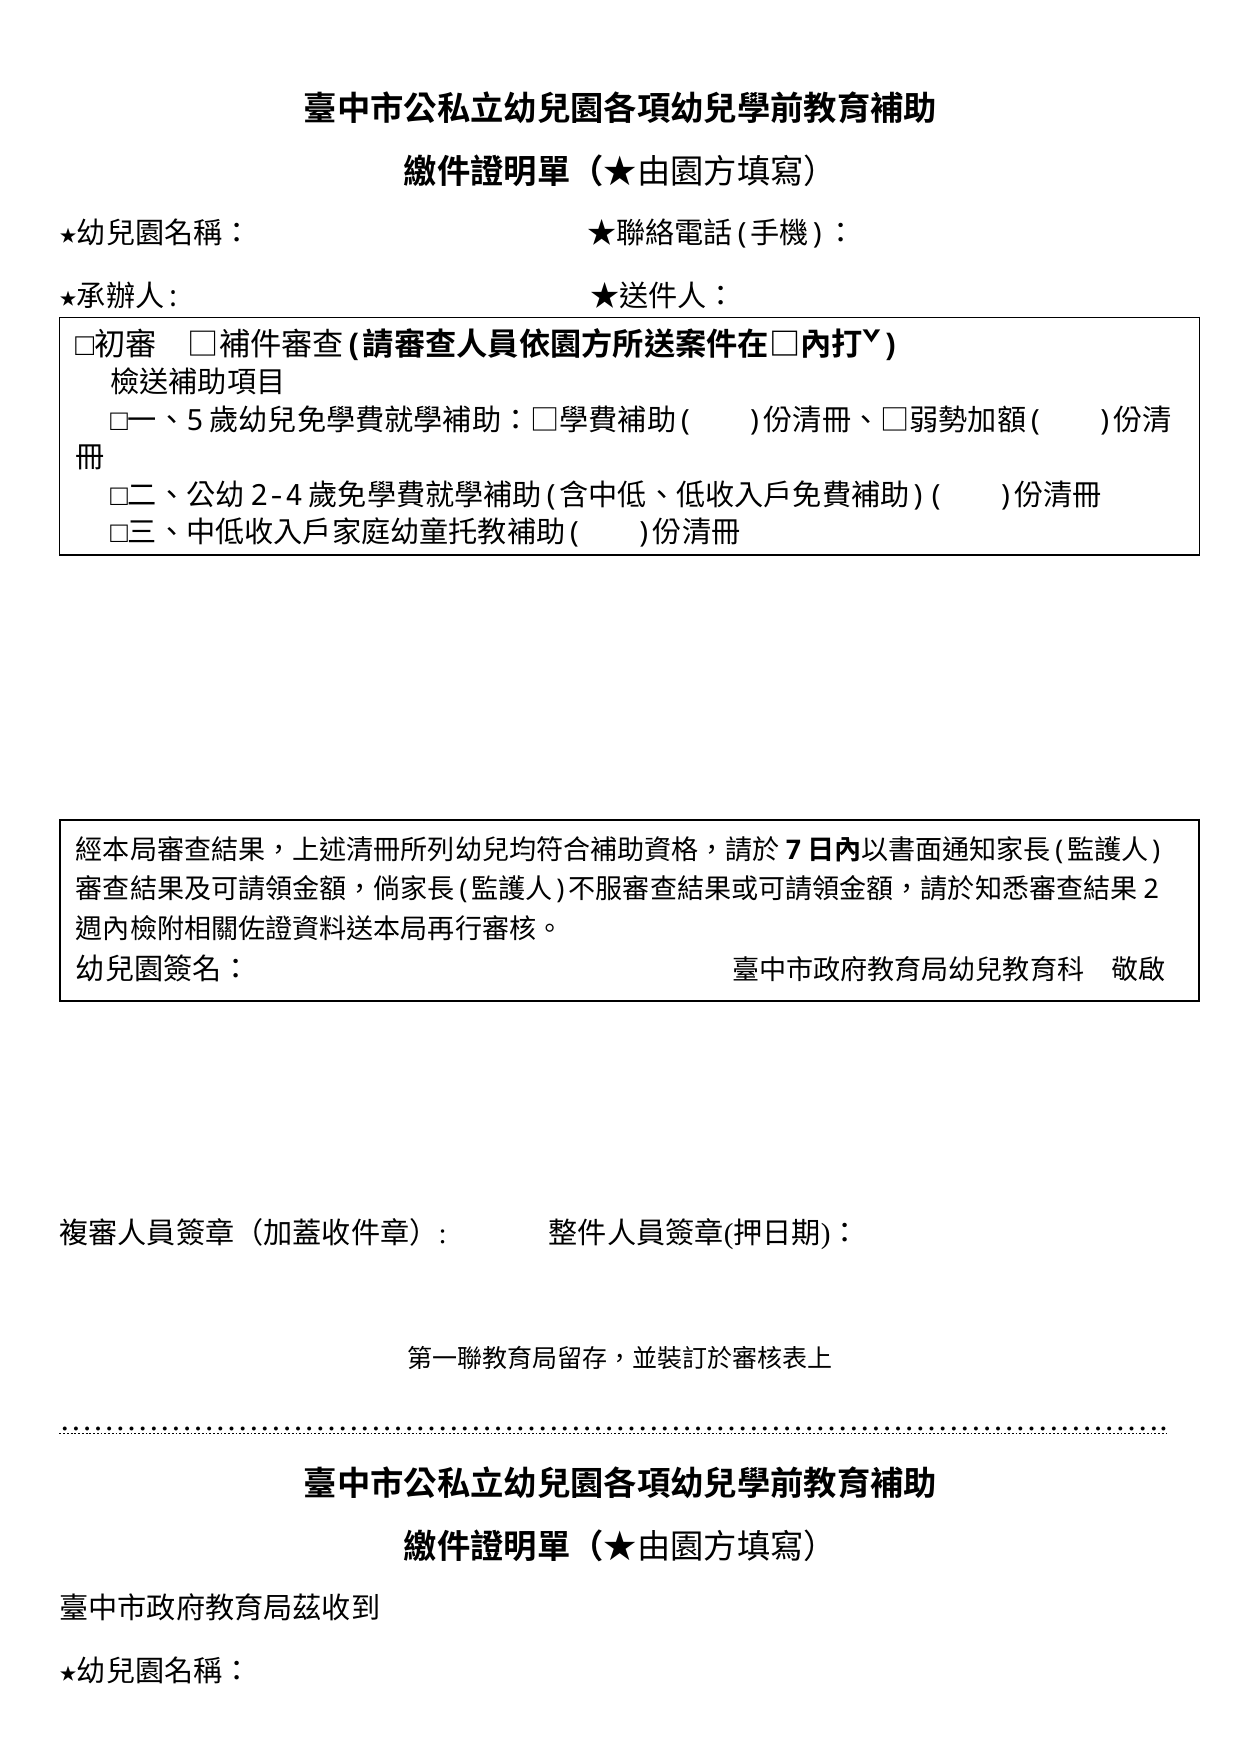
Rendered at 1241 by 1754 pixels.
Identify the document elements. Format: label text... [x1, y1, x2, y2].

text □初審 □補件審查(請審查人員依園方所送案件在□內打ˇ) [75, 325, 1184, 363]
text 繳件證明單（★由園方填寫） [59, 1502, 1181, 1564]
text 經本局審查結果，上述清冊所列幼兒均符合補助資格，請於7日內以書面通知家長(監護人)審查結果及可請領金額，倘家長(監護人)不服審查結果或可請領金額，請於知悉審查結果2週內檢附相關佐證資料送本局再行審核。 [76, 828, 1183, 946]
text 臺中市公私立幼兒園各項幼兒學前教育補助 [59, 1439, 1181, 1502]
text 臺中市公私立幼兒園各項幼兒學前教育補助 [59, 64, 1181, 127]
text 複審人員簽章（加蓋收件章）: 整件人員簽章(押日期)： [59, 1189, 1181, 1252]
text ★幼兒園名稱： [59, 1627, 1181, 1689]
text 繳件證明單（★由園方填寫） [59, 127, 1181, 189]
text □二、公幼2-4歲免學費就學補助(含中低、低收入戶免費補助)( )份清冊 [75, 475, 1184, 513]
text 幼兒園簽名： 臺中市政府教育局幼兒教育科 敬啟 [76, 946, 1183, 988]
text ………………………………………………………………………………………. [59, 1377, 1181, 1439]
text □一、5歲幼兒免學費就學補助：□學費補助( )份清冊、□弱勢加額( )份清冊 [75, 400, 1184, 475]
text □三、中低收入戶家庭幼童托教補助( )份清冊 [75, 513, 1184, 547]
text 第一聯教育局留存，並裝訂於審核表上 [59, 1314, 1181, 1377]
text 臺中市政府教育局茲收到 [59, 1564, 1181, 1627]
text ★承辦人: ★送件人： [59, 252, 1181, 314]
text ★幼兒園名稱： ★聯絡電話(手機)： [59, 189, 1181, 252]
text 檢送補助項目 [75, 363, 1184, 400]
